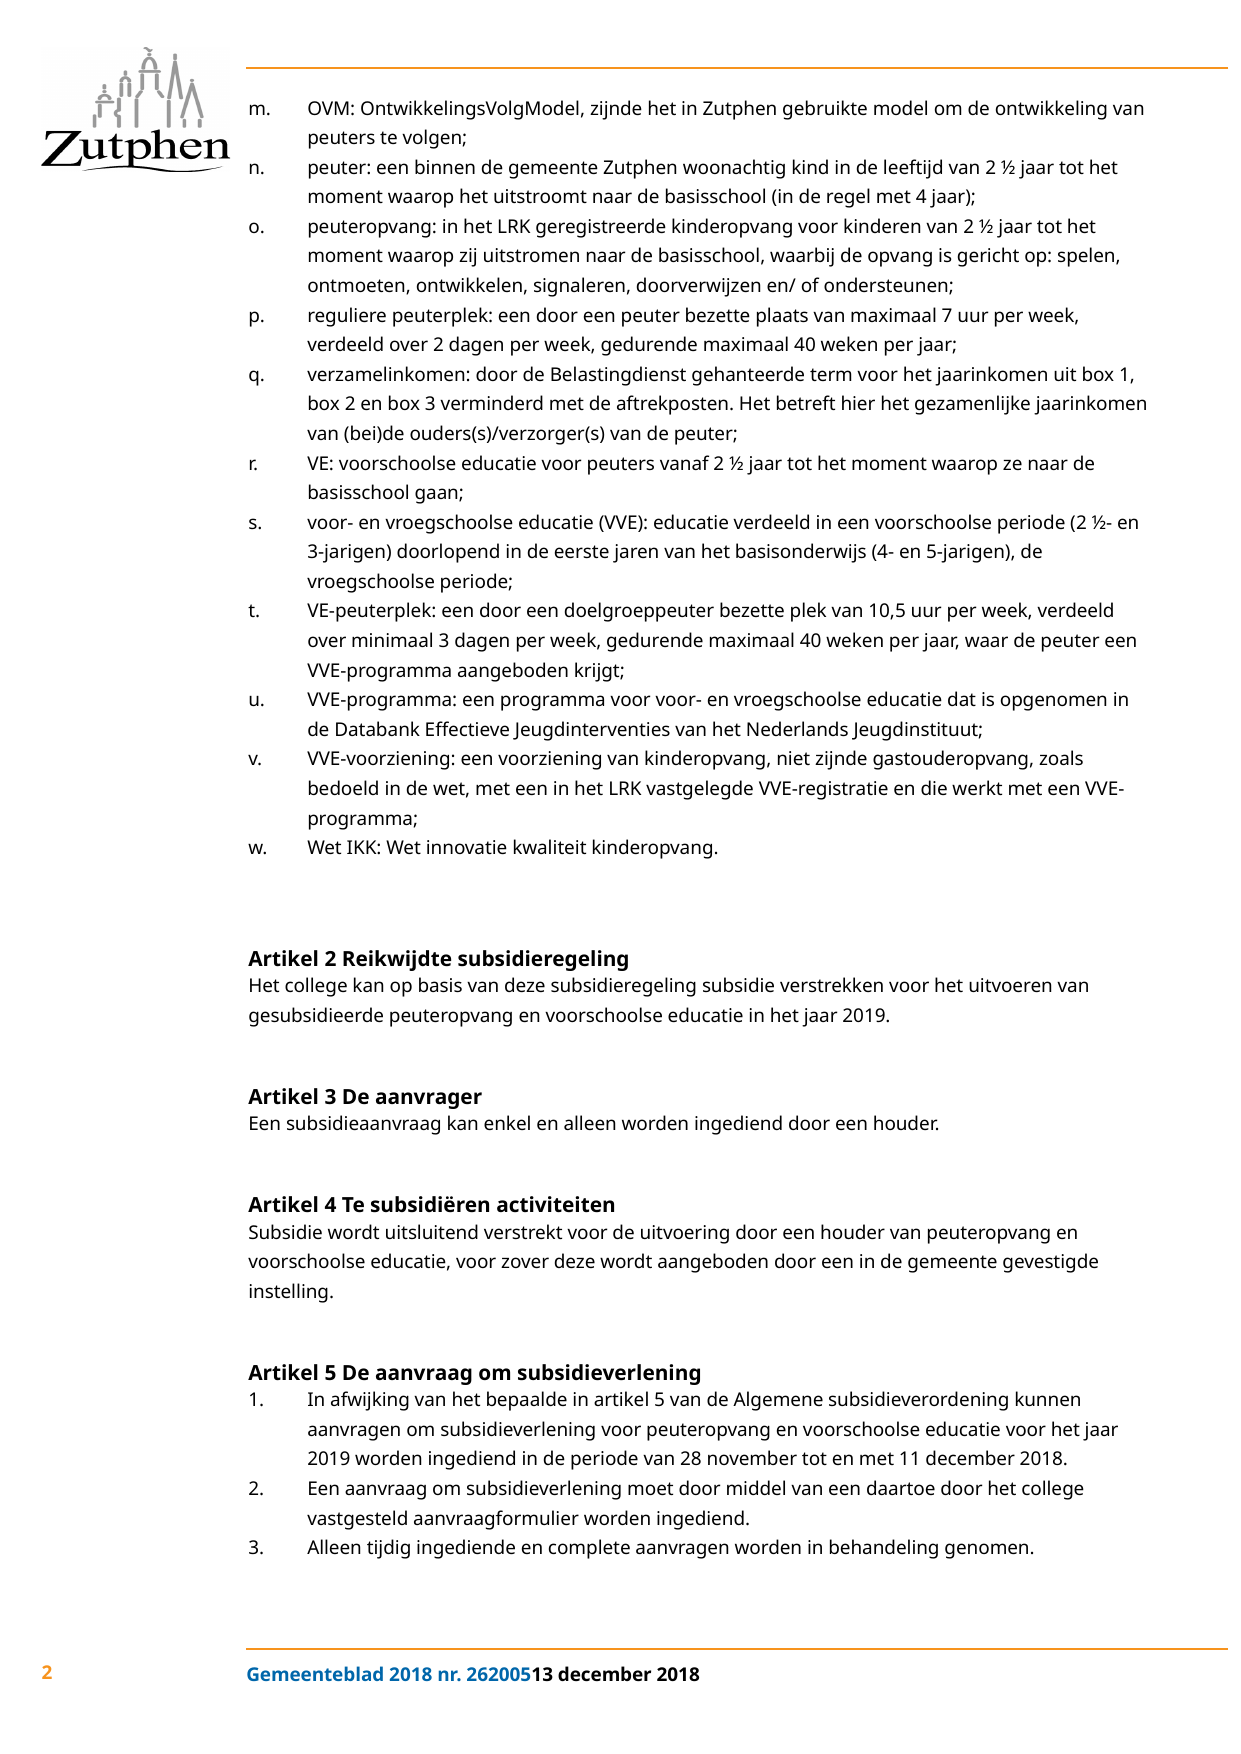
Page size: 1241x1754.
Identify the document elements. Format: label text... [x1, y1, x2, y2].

list reguliere peuterplek: een door een peuter bezette plaats van maximaal 7 uur per week, verdeeld over 2 dagen per week, gedurende maximaal 40 weken per jaar; [248, 302, 1152, 357]
list VE: voorschoolse educatie voor peuters vanaf 2 ½ jaar tot het moment waarop ze naar de basisschool gaan; [248, 450, 1152, 505]
list Een aanvraag om subsidieverlening moet door middel van een daartoe door het college vastgesteld aanvraagformulier worden ingediend. [248, 1475, 1152, 1531]
list VVE-voorziening: een voorziening van kinderopvang, niet zijnde gastouderopvang, zoals bedoeld in de wet, met een in het LRK vastgelegde VVE-registratie en die werkt met een VVE-programma; [248, 746, 1152, 831]
text Artikel 3 De aanvrager [248, 1082, 1152, 1110]
list OVM: OntwikkelingsVolgModel, zijnde het in Zutphen gebruikte model om de ontwikkeling van peuters te volgen; [248, 95, 1152, 150]
list VVE-programma: een programma voor voor- en vroegschoolse educatie dat is opgenomen in de Databank Effectieve Jeugdinterventies van het Nederlands Jeugdinstituut; [248, 686, 1152, 742]
text Artikel 4 Te subsidiëren activiteiten [248, 1190, 1152, 1219]
text Artikel 2 Reikwijdte subsidieregeling [248, 944, 1152, 972]
text Een subsidieaanvraag kan enkel en alleen worden ingediend door een houder. [248, 1110, 1152, 1136]
list Alleen tijdig ingediende en complete aanvragen worden in behandeling genomen. [248, 1534, 1152, 1560]
list peuteropvang: in het LRK geregistreerde kinderopvang voor kinderen van 2 ½ jaar tot het moment waarop zij uitstromen naar de basisschool, waarbij de opvang is gericht op: spelen, ontmoeten, ontwikkelen, signaleren, doorverwijzen en/ of ondersteunen; [248, 213, 1152, 298]
picture [41, 47, 231, 172]
list peuter: een binnen de gemeente Zutphen woonachtig kind in de leeftijd van 2 ½ jaar tot het moment waarop het uitstroomt naar de basisschool (in de regel met 4 jaar); [248, 154, 1152, 209]
list verzamelinkomen: door de Belastingdienst gehanteerde term voor het jaarinkomen uit box 1, box 2 en box 3 verminderd met de aftrekposten. Het betreft hier het gezamenlijke jaarinkomen van (bei)de ouders(s)/verzorger(s) van de peuter; [248, 361, 1152, 446]
text Subsidie wordt uitsluitend verstrekt voor de uitvoering door een houder van peuteropvang en voorschoolse educatie, voor zover deze wordt aangeboden door een in de gemeente gevestigde instelling. [248, 1219, 1152, 1304]
text Artikel 5 De aanvraag om subsidieverlening [248, 1358, 1152, 1386]
list voor- en vroegschoolse educatie (VVE): educatie verdeeld in een voorschoolse periode (2 ½- en 3-jarigen) doorlopend in de eerste jaren van het basisonderwijs (4- en 5-jarigen), de vroegschoolse periode; [248, 509, 1152, 594]
list VE-peuterplek: een door een doelgroeppeuter bezette plek van 10,5 uur per week, verdeeld over minimaal 3 dagen per week, gedurende maximaal 40 weken per jaar, waar de peuter een VVE-programma aangeboden krijgt; [248, 598, 1152, 683]
list Wet IKK: Wet innovatie kwaliteit kinderopvang. [248, 834, 1152, 860]
list In afwijking van het bepaalde in artikel 5 van de Algemene subsidieverordening kunnen aanvragen om subsidieverlening voor peuteropvang en voorschoolse educatie voor het jaar 2019 worden ingediend in de periode van 28 november tot en met 11 december 2018. [248, 1386, 1152, 1471]
text Het college kan op basis van deze subsidieregeling subsidie verstrekken voor het uitvoeren van gesubsidieerde peuteropvang en voorschoolse educatie in het jaar 2019. [248, 972, 1152, 1028]
